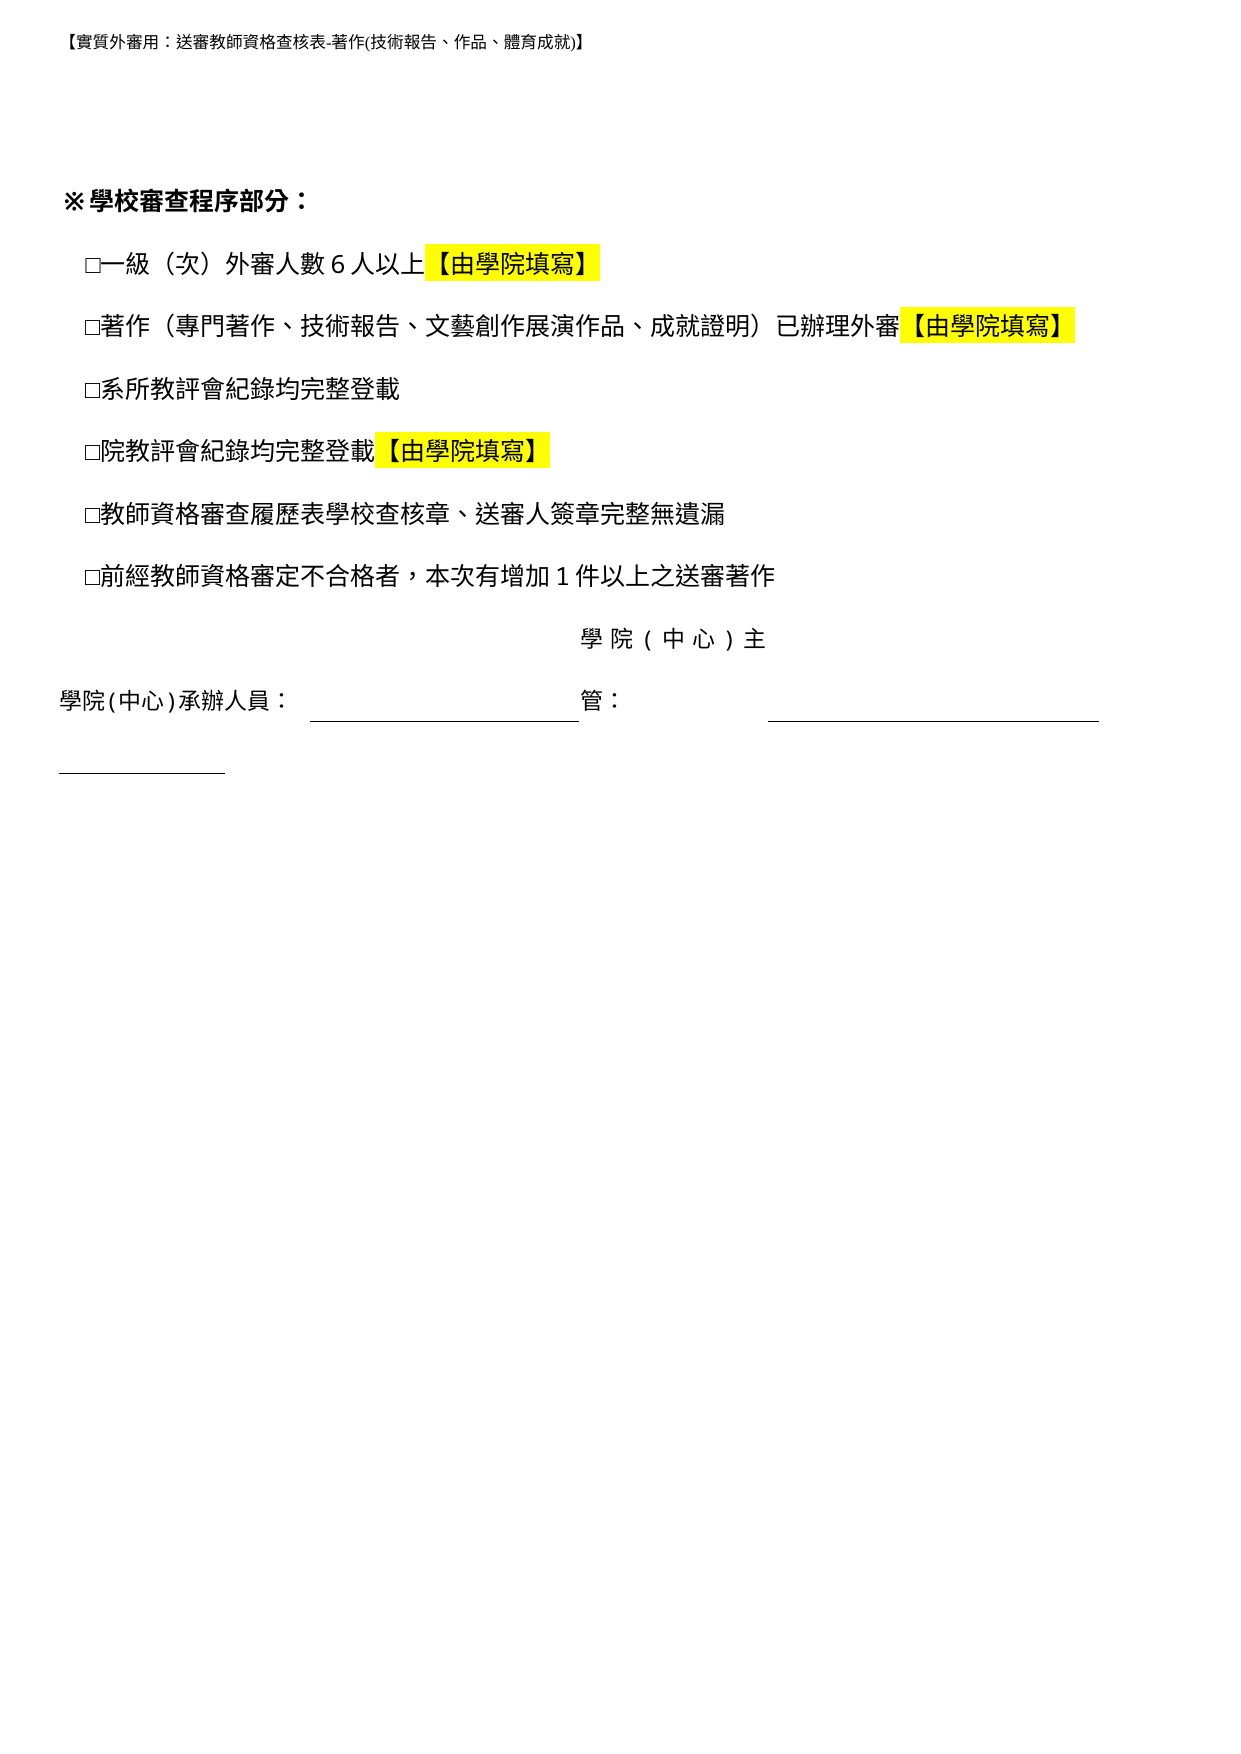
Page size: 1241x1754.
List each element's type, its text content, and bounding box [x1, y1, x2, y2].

table_header [768, 596, 1099, 721]
table_header [310, 596, 579, 721]
text □教師資格審查履歷表學校查核章、送審人簽章完整無遺漏 [59, 471, 1181, 533]
table_header 學院(中心)承辦人員： [59, 596, 310, 721]
table_header 學院(中心)主管： [579, 596, 768, 721]
text □一級（次）外審人數6人以上【由學院填寫】 [85, 221, 1181, 283]
text □院教評會紀錄均完整登載【由學院填寫】 [59, 408, 1181, 471]
text □系所教評會紀錄均完整登載 [59, 346, 1181, 408]
text □前經教師資格審定不合格者，本次有增加1件以上之送審著作 [59, 533, 1181, 596]
text □著作（專門著作、技術報告、文藝創作展演作品、成就證明）已辦理外審【由學院填寫】 [59, 283, 1181, 346]
text ※學校審查程序部分： [59, 158, 1181, 221]
